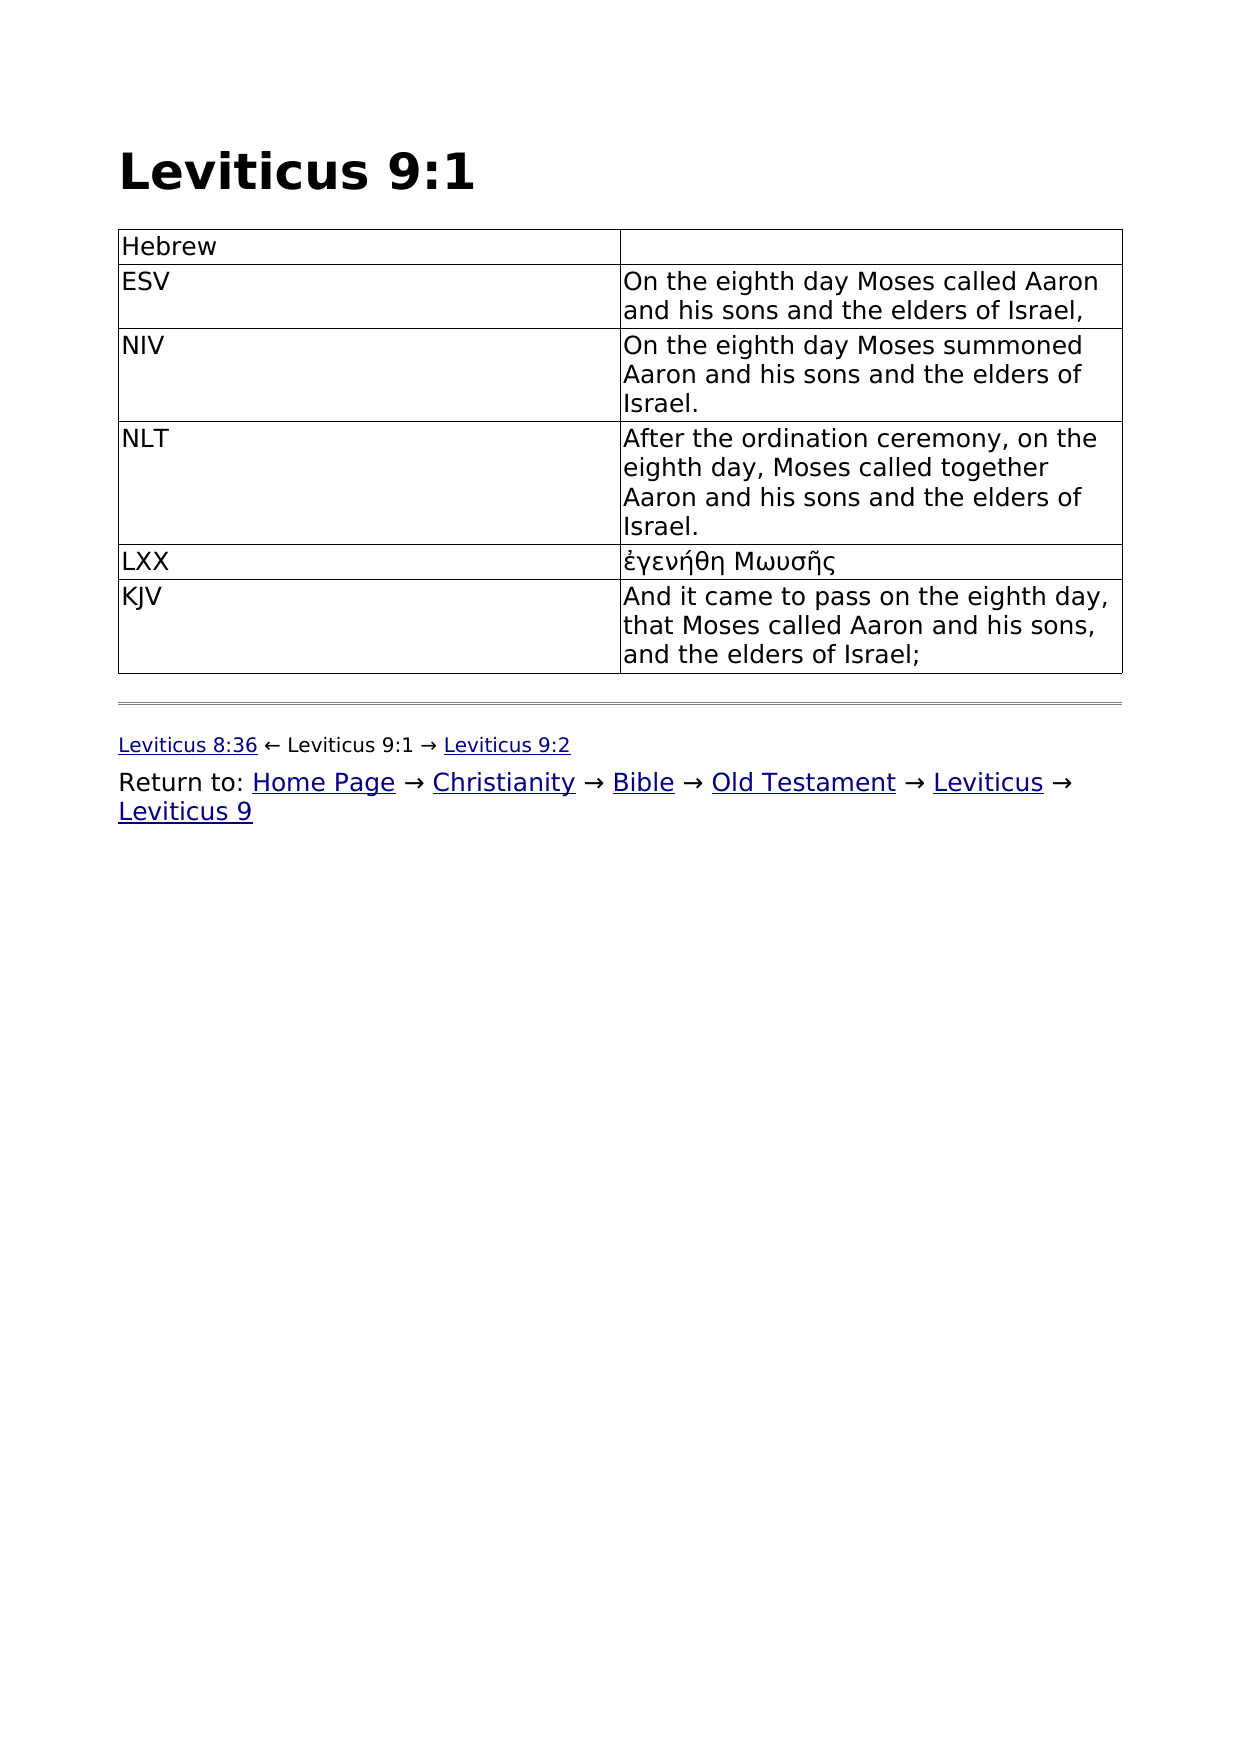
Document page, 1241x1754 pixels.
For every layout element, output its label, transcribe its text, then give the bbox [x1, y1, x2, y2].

table_cell NLT [119, 422, 620, 544]
table_cell After the ordination ceremony, on the eighth day, Moses called together Aaron and his sons and the elders of Israel. [621, 422, 1122, 544]
text Return to: Home Page → Christianity → Bible → Old Testament → Leviticus → Leviticus 9 [118, 768, 1122, 826]
table_cell NIV [119, 329, 620, 421]
table_cell LXX [119, 545, 620, 579]
table_cell On the eighth day Moses summoned Aaron and his sons and the elders of Israel. [621, 329, 1122, 421]
table_cell ἐγενήθη Μωυσῆς [621, 545, 1122, 579]
table_cell And it came to pass on the eighth day, that Moses called Aaron and his sons, and the elders of Israel; [621, 580, 1122, 673]
subtitle Leviticus 9:1 [118, 143, 1122, 201]
text Leviticus 8:36 ← Leviticus 9:1 → Leviticus 9:2 [118, 734, 1122, 768]
table_header [621, 230, 1122, 264]
table_header Hebrew [119, 230, 620, 264]
table_cell ESV [119, 265, 620, 328]
table_cell On the eighth day Moses called Aaron and his sons and the elders of Israel, [621, 265, 1122, 328]
table_cell KJV [119, 580, 620, 673]
